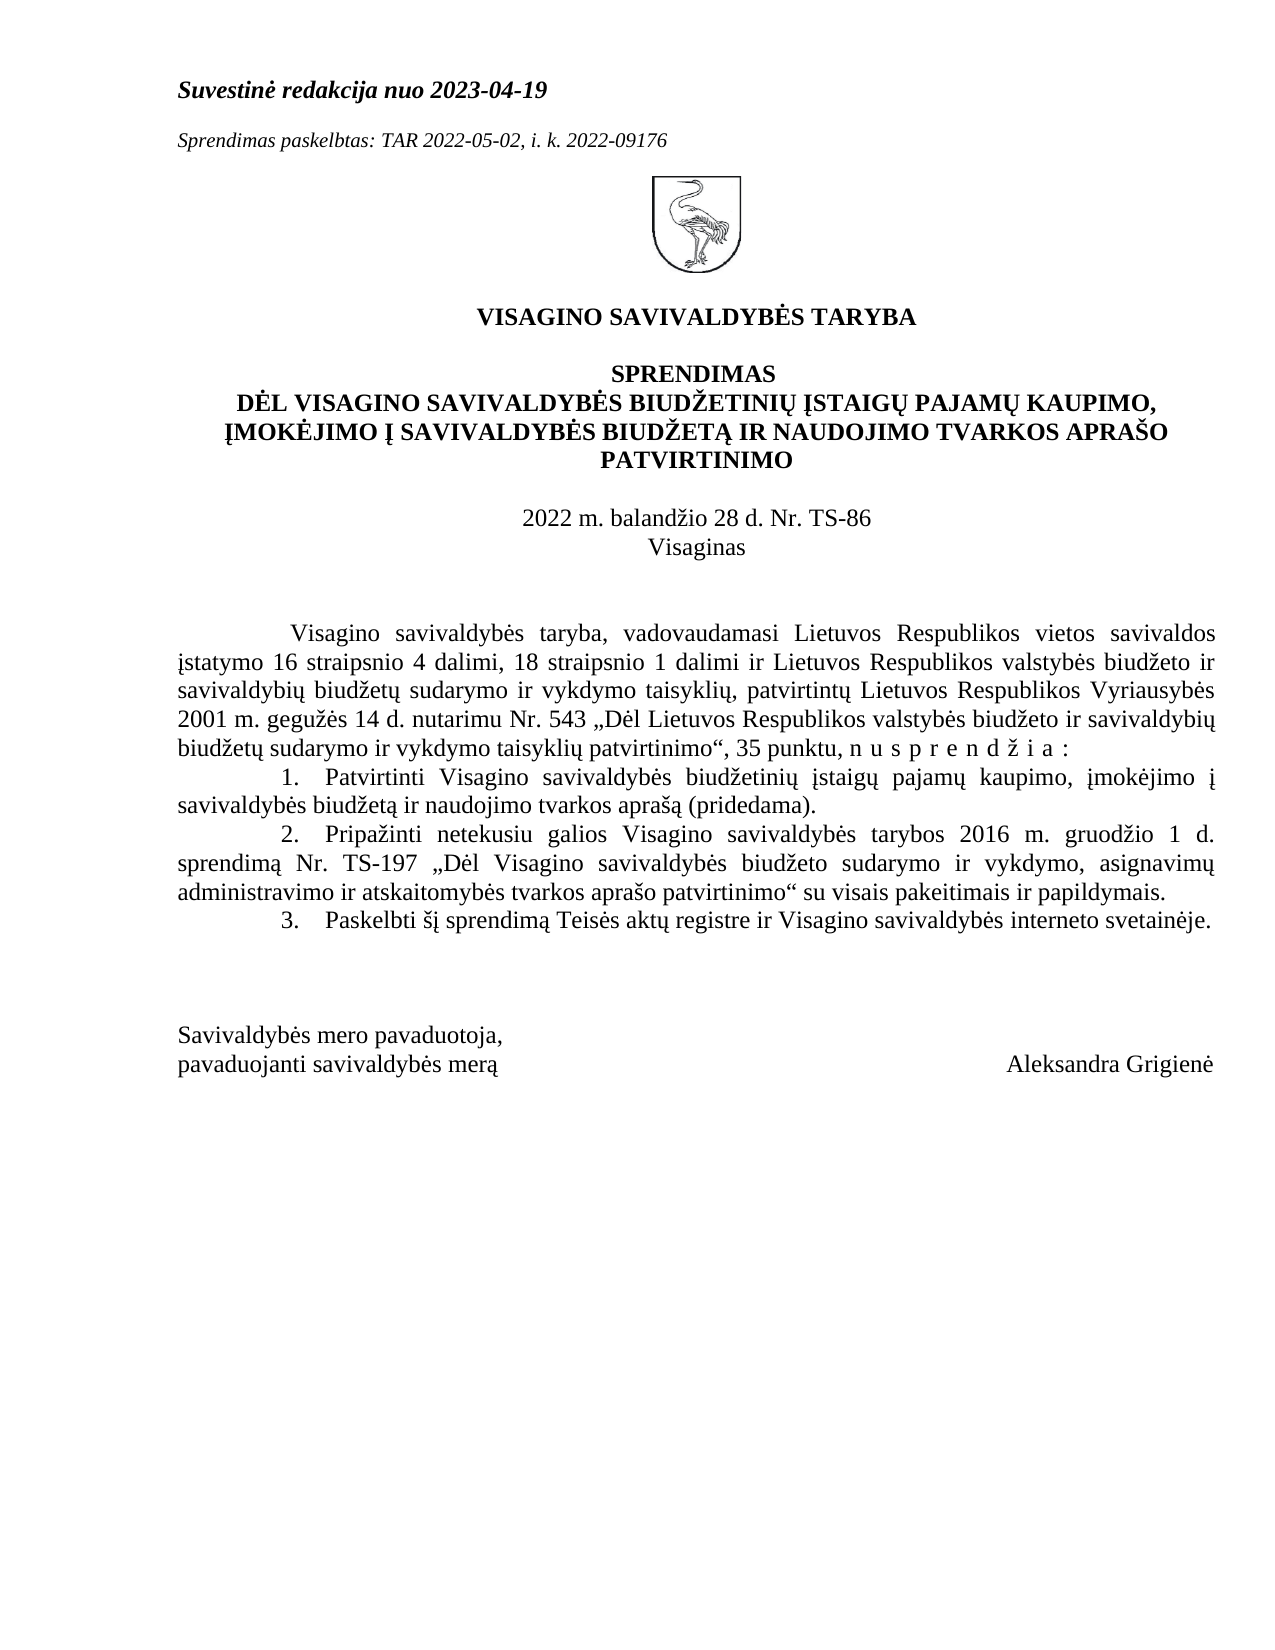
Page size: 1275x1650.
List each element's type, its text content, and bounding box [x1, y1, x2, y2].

text pavaduojanti savivaldybės merą Aleksandra Grigienė [177, 1049, 1216, 1078]
subtitle SPRENDIMAS [177, 359, 1216, 388]
text 3. Paskelbti šį sprendimą Teisės aktų registre ir Visagino savivaldybės interneto svetainėje. [177, 905, 1216, 934]
subtitle DĖL VISAGINO SAVIVALDYBĖS BIUDŽETINIŲ ĮSTAIGŲ PAJAMŲ KAUPIMO, ĮMOKĖJIMO Į SAVIVALDYBĖS BIUDŽETĄ IR NAUDOJIMO TVARKOS APRAŠO PATVIRTINIMO [177, 388, 1216, 503]
text Visagino savivaldybės taryba, vadovaudamasi Lietuvos Respublikos vietos savivaldos įstatymo 16 straipsnio 4 dalimi, 18 straipsnio 1 dalimi ir Lietuvos Respublikos valstybės biudžeto ir savivaldybių biudžetų sudarymo ir vykdymo taisyklių, patvirtintų Lietuvos Respublikos Vyriausybės 2001 m. gegužės 14 d. nutarimu Nr. 543 „Dėl Lietuvos Respublikos valstybės biudžeto ir savivaldybių biudžetų sudarymo ir vykdymo taisyklių patvirtinimo“, 35 punktu, nusprendžia: [177, 618, 1216, 762]
text Suvestinė redakcija nuo 2023-04-19 [177, 75, 1216, 104]
text Savivaldybės mero pavaduotoja, [177, 1020, 1216, 1049]
subtitle Visaginas [177, 532, 1216, 560]
subtitle 2022 m. balandžio 28 d. Nr. TS-86 [177, 503, 1216, 532]
text 1. Patvirtinti Visagino savivaldybės biudžetinių įstaigų pajamų kaupimo, įmokėjimo į savivaldybės biudžetą ir naudojimo tvarkos aprašą (pridedama). [177, 762, 1216, 819]
text visagino savivaldybės taryba [177, 302, 1216, 330]
text 2. Pripažinti netekusiu galios Visagino savivaldybės tarybos 2016 m. gruodžio 1 d. sprendimą Nr. TS-197 „Dėl Visagino savivaldybės biudžeto sudarymo ir vykdymo, asignavimų administravimo ir atskaitomybės tvarkos aprašo patvirtinimo“ su visais pakeitimais ir papildymais. [177, 819, 1216, 905]
text Sprendimas paskelbtas: TAR 2022-05-02, i. k. 2022-09176 [177, 128, 1216, 152]
